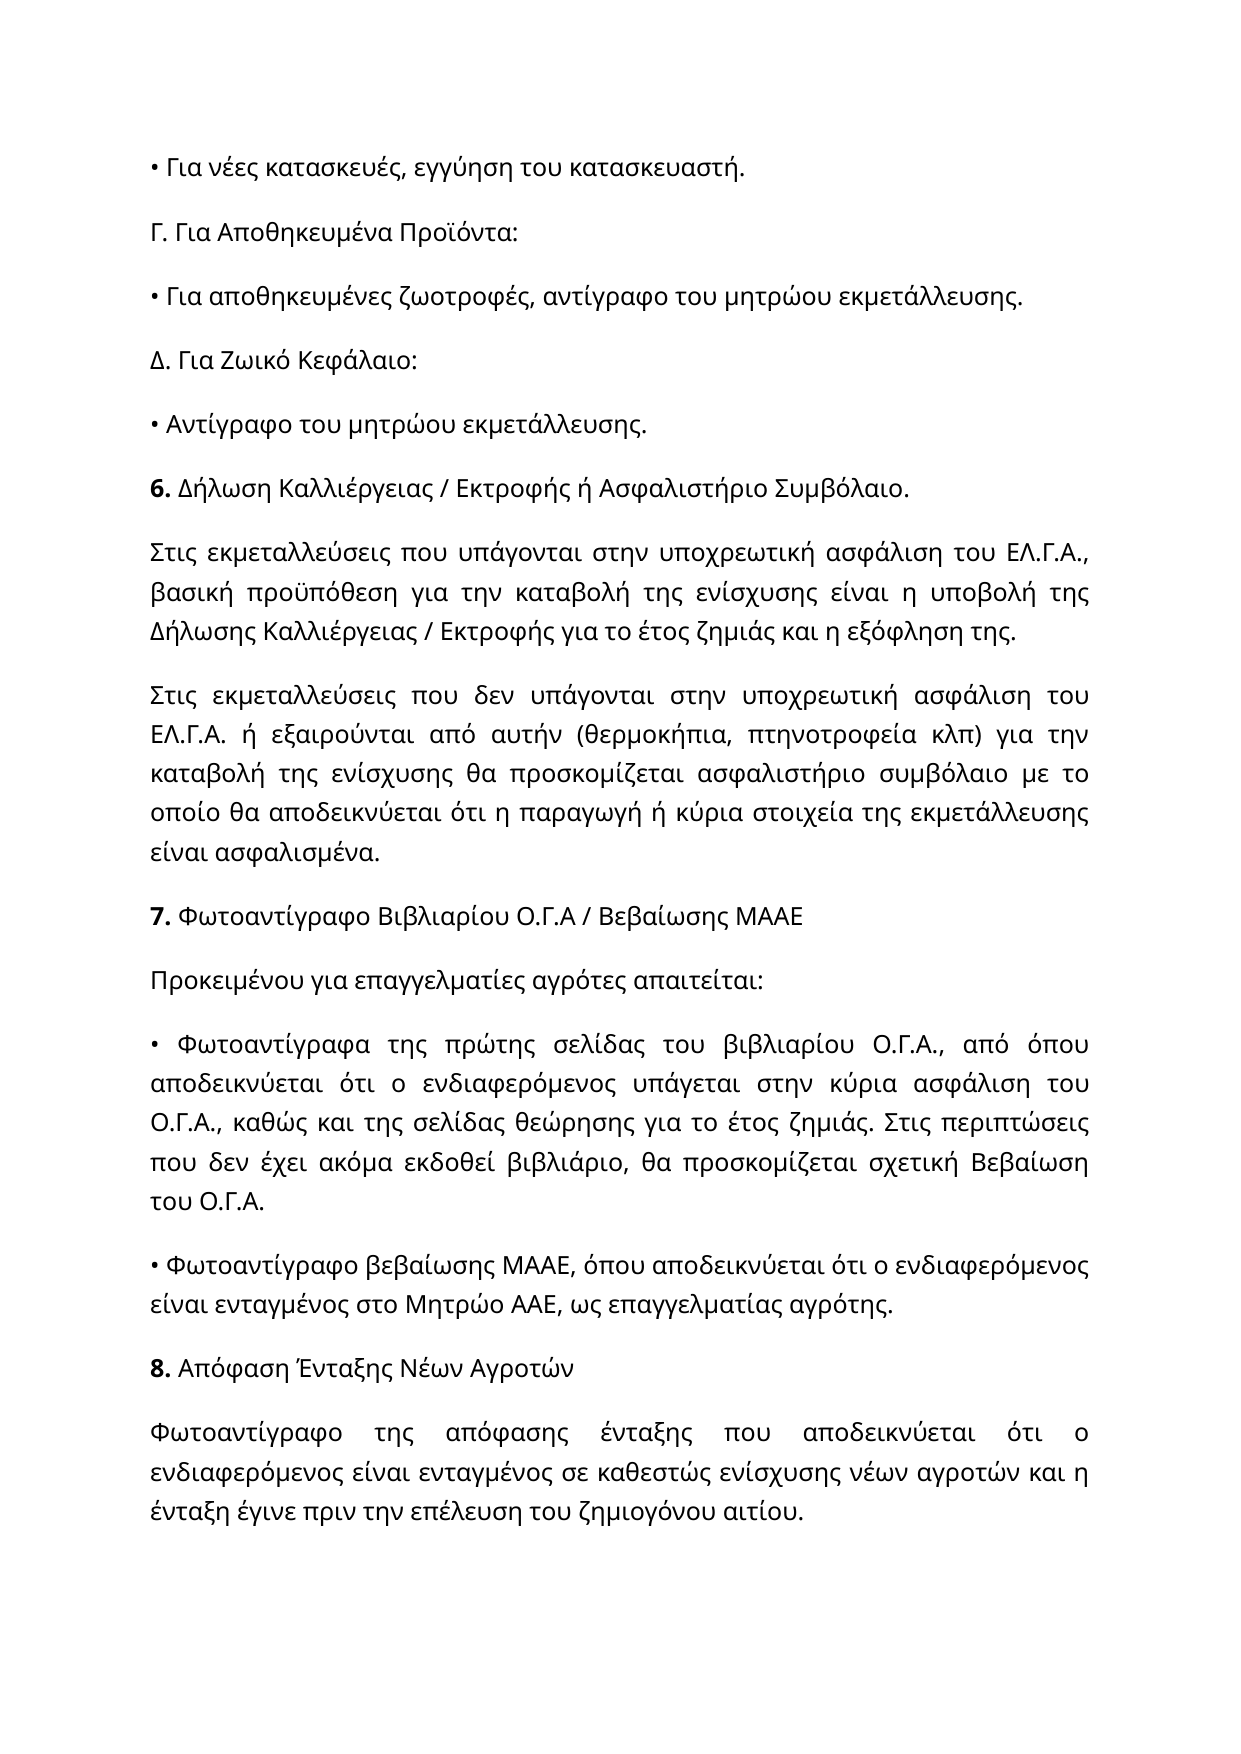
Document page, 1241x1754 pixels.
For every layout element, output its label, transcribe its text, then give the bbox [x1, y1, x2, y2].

text • Αντίγραφο του μητρώου εκμετάλλευσης. [150, 407, 1090, 441]
text Στις εκμεταλλεύσεις που δεν υπάγονται στην υποχρεωτική ασφάλιση του ΕΛ.Γ.Α. ή εξαιρούνται από αυτήν (θερμοκήπια, πτηνοτροφεία κλπ) για την καταβολή της ενίσχυσης θα προσκομίζεται ασφαλιστήριο συμβόλαιο με το οποίο θα αποδεικνύεται ότι η παραγωγή ή κύρια στοιχεία της εκμετάλλευσης είναι ασφαλισμένα. [150, 677, 1090, 868]
text 6. Δήλωση Καλλιέργειας / Εκτροφής ή Ασφαλιστήριο Συμβόλαιο. [150, 471, 1090, 505]
text • Φωτοαντίγραφα της πρώτης σελίδας του βιβλιαρίου Ο.Γ.Α., από όπου αποδεικνύεται ότι ο ενδιαφερόμενος υπάγεται στην κύρια ασφάλιση του Ο.Γ.Α., καθώς και της σελίδας θεώρησης για το έτος ζημιάς. Στις περιπτώσεις που δεν έχει ακόμα εκδοθεί βιβλιάριο, θα προσκομίζεται σχετική Βεβαίωση του Ο.Γ.Α. [150, 1027, 1090, 1217]
text Γ. Για Αποθηκευμένα Προϊόντα: [150, 214, 1090, 248]
text • Για αποθηκευμένες ζωοτροφές, αντίγραφο του μητρώου εκμετάλλευσης. [150, 278, 1090, 312]
text • Για νέες κατασκευές, εγγύηση του κατασκευαστή. [150, 150, 1090, 184]
text • Φωτοαντίγραφο βεβαίωσης ΜΑΑΕ, όπου αποδεικνύεται ότι ο ενδιαφερόμενος είναι ενταγμένος στο Μητρώο ΑΑΕ, ως επαγγελματίας αγρότης. [150, 1247, 1090, 1321]
text Δ. Για Ζωικό Κεφάλαιο: [150, 342, 1090, 377]
text 8. Απόφαση Ένταξης Νέων Αγροτών [150, 1351, 1090, 1385]
text 7. Φωτοαντίγραφο Βιβλιαρίου Ο.Γ.Α / Βεβαίωσης ΜΑΑΕ [150, 898, 1090, 932]
text Στις εκμεταλλεύσεις που υπάγονται στην υποχρεωτική ασφάλιση του ΕΛ.Γ.Α., βασική προϋπόθεση για την καταβολή της ενίσχυσης είναι η υποβολή της Δήλωσης Καλλιέργειας / Εκτροφής για το έτος ζημιάς και η εξόφληση της. [150, 535, 1090, 647]
text Φωτοαντίγραφο της απόφασης ένταξης που αποδεικνύεται ότι ο ενδιαφερόμενος είναι ενταγμένος σε καθεστώς ενίσχυσης νέων αγροτών και η ένταξη έγινε πριν την επέλευση του ζημιογόνου αιτίου. [150, 1415, 1090, 1527]
text Προκειμένου για επαγγελματίες αγρότες απαιτείται: [150, 962, 1090, 997]
